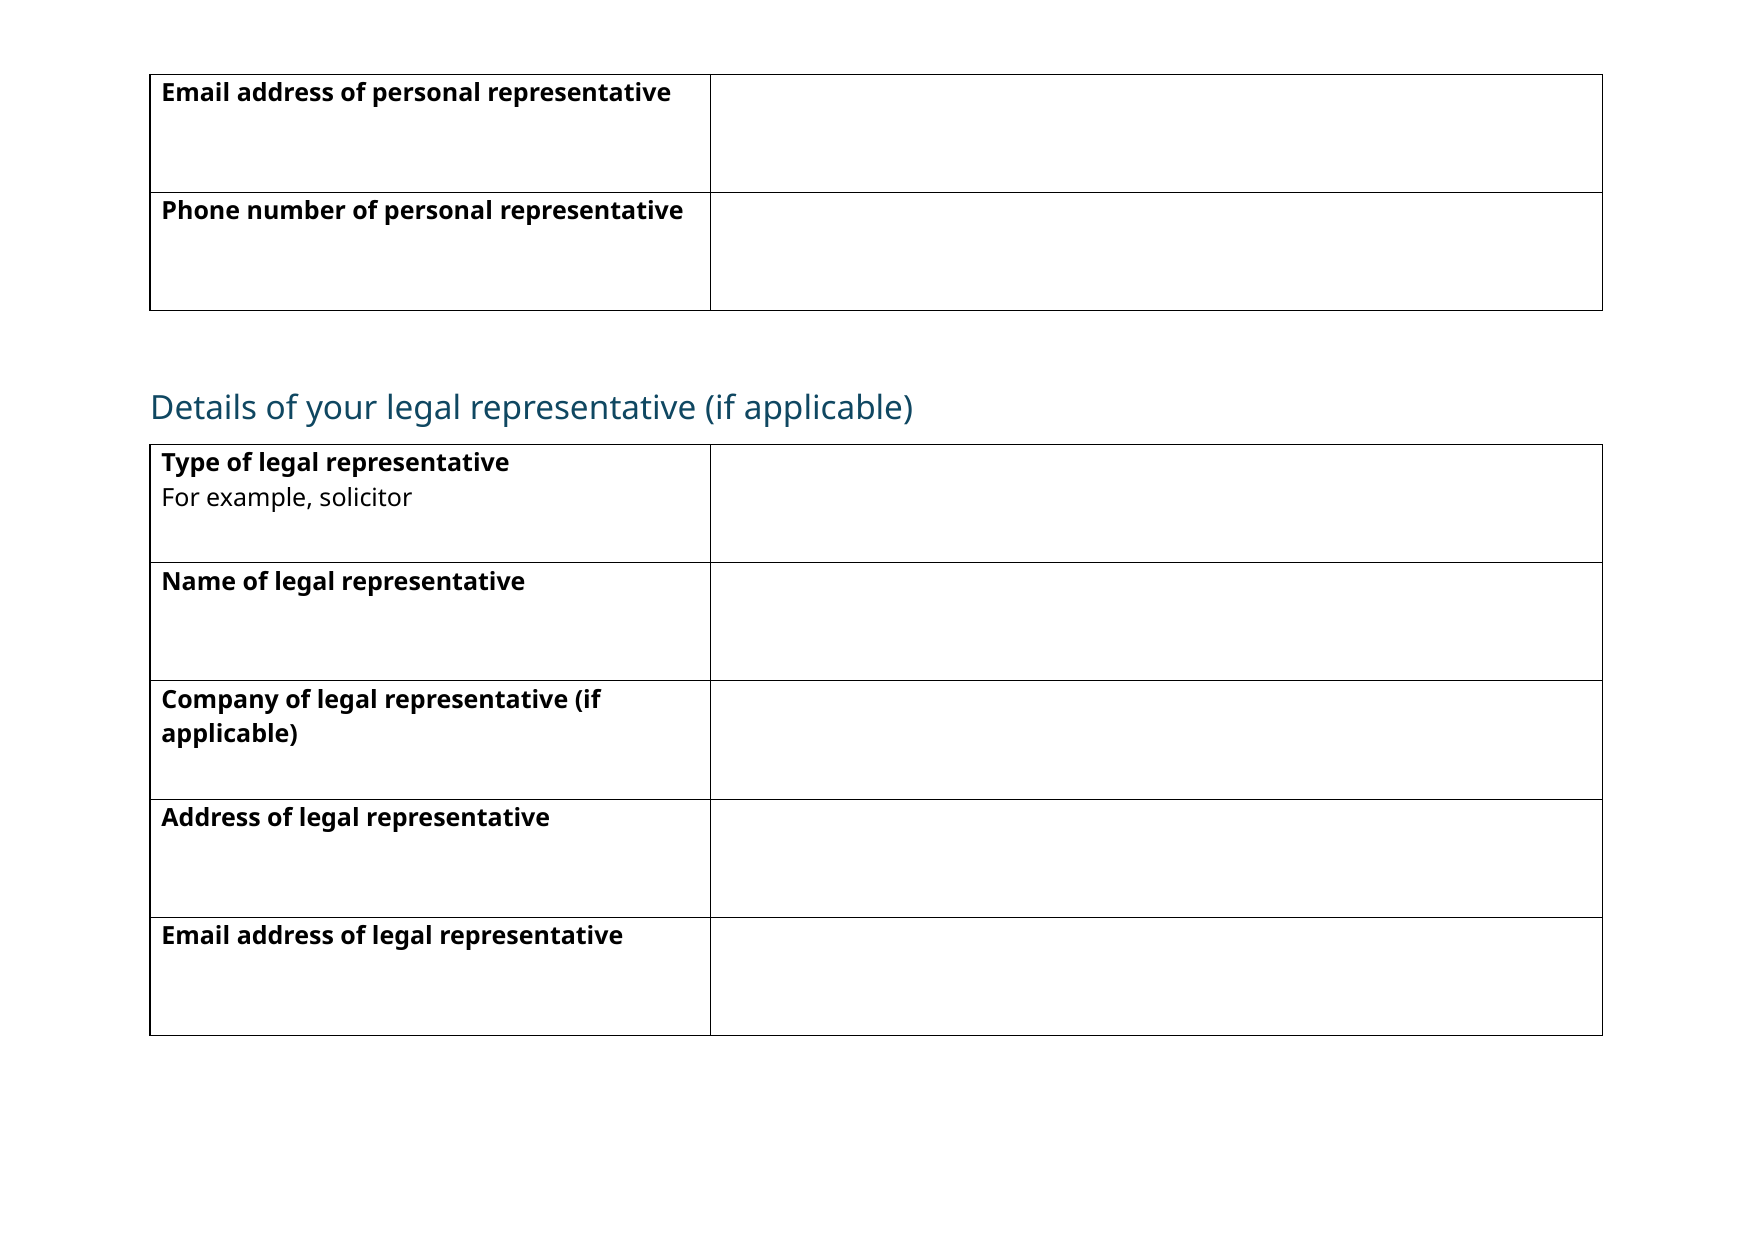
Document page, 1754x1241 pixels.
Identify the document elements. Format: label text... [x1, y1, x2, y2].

table_cell Name of legal representative [151, 563, 710, 680]
table_header [711, 445, 1602, 562]
subtitle Details of your legal representative (if applicable) [150, 383, 1604, 429]
table_cell [711, 563, 1602, 680]
table_cell [711, 193, 1602, 310]
table_cell [711, 75, 1602, 192]
table_cell Company of legal representative (if applicable) [151, 681, 710, 798]
table_cell [711, 681, 1602, 798]
table_cell Address of legal representative [151, 800, 710, 917]
table_cell Email address of legal representative [151, 918, 710, 1035]
table_cell [711, 918, 1602, 1035]
table_cell [711, 800, 1602, 917]
table_header Type of legal representative For example, solicitor [151, 445, 710, 562]
table_cell Phone number of personal representative [151, 193, 710, 310]
table_cell Email address of personal representative [151, 75, 710, 192]
